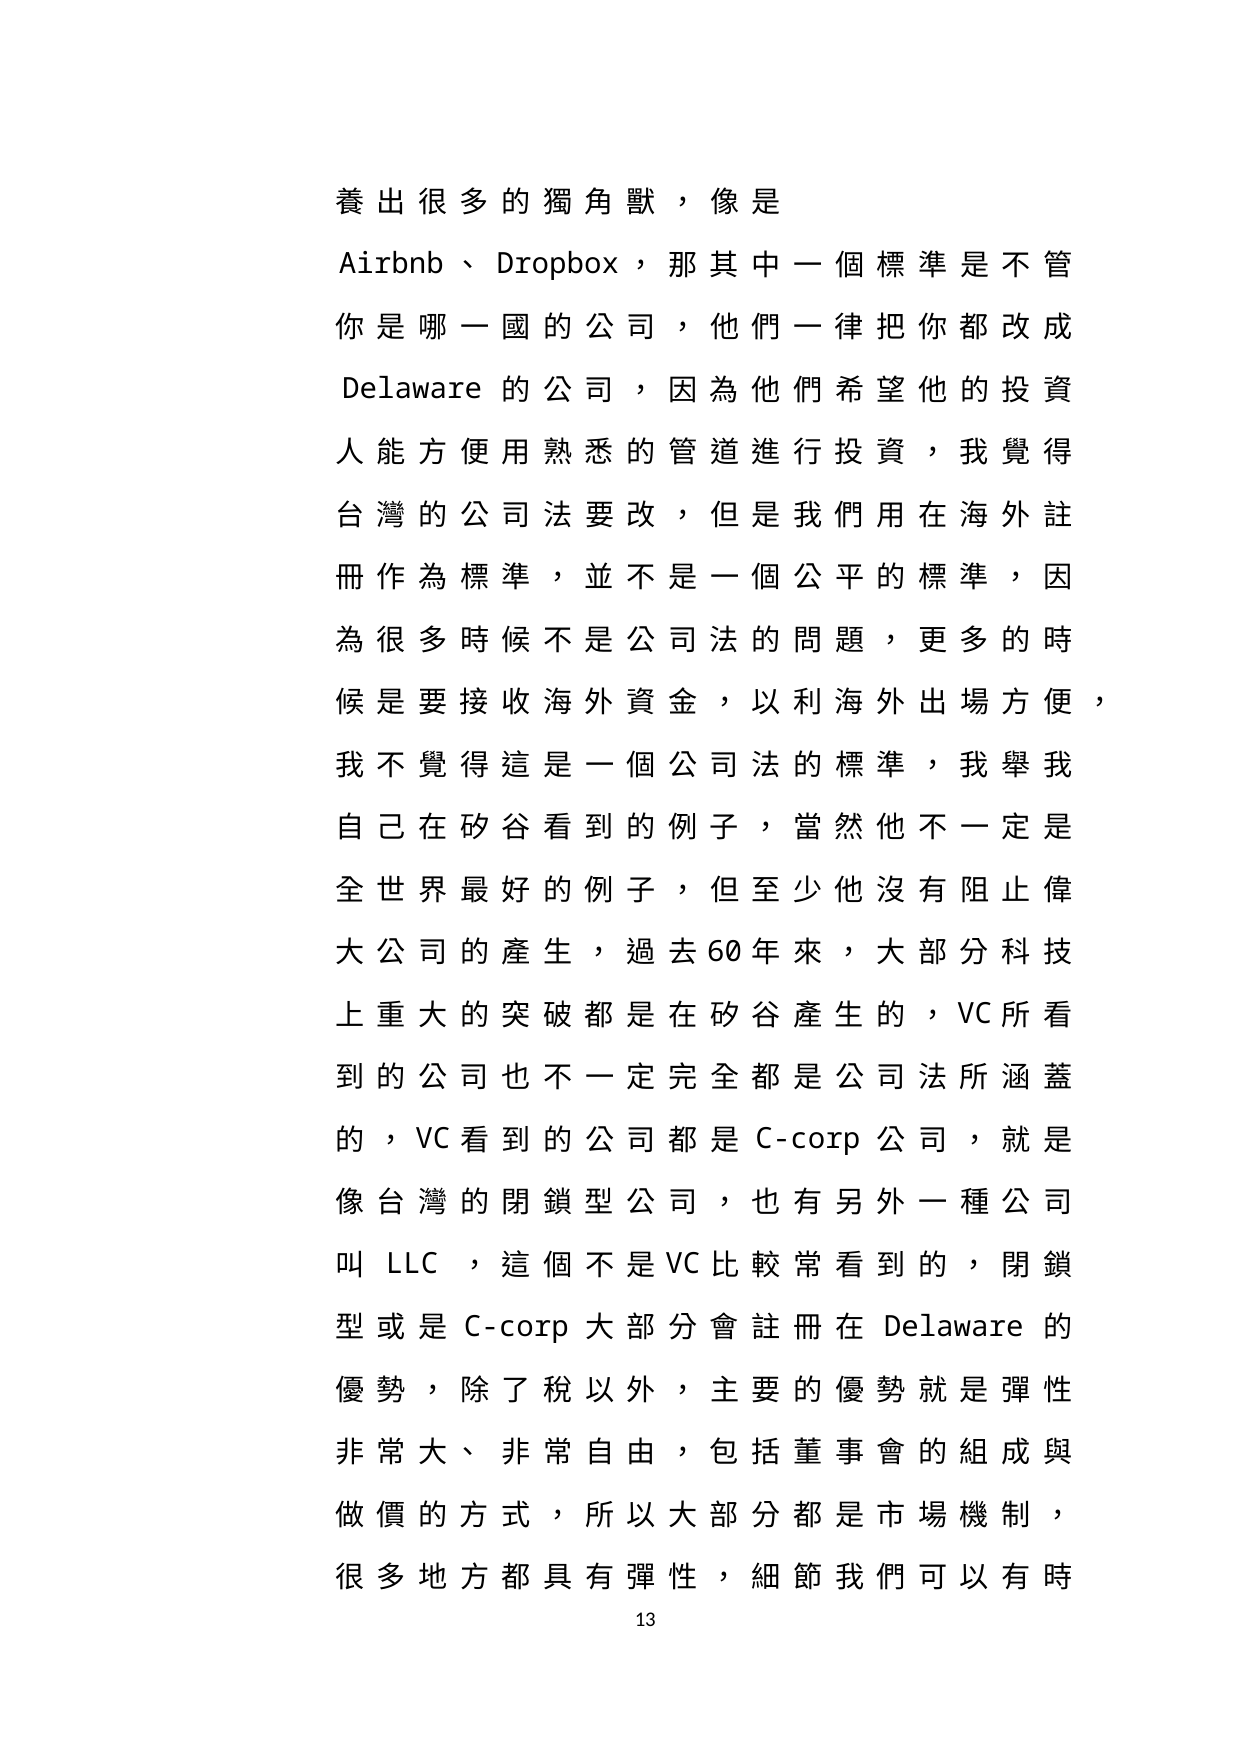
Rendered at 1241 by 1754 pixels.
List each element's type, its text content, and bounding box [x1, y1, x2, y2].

text 另外一個我想提出的是關於題綱內的衡量標準，科技部選出來十家最酷的新創公司都是在海外註冊，代表我們的公司法不好嗎？這樣的例子與標準也是有待商榷，矽谷可以說是全世界創業投資最多，也應該是最成功的地方，90%VC看到的案子，都是註冊在Delaware，矽谷是在加州，Delaware是美國東部的一個州，所以矽谷公司至少VC投資的大部分都是Delaware company，所以你要說這是Delaware company還是矽谷company？你說他們的成功是Delaware成功還是矽谷成功？我再舉另外一個例子，阿里巴巴是海外控股、海外上市，它在海外上市之前最大的兩個股東都是外國法人，就是YAHOO跟Soft Bank，我們按照題綱的定義，要將阿里巴巴歸屬為中國還是美國的獨角獸？我再舉最後一個例子，YC是美國現在最著名的加速器，培養出很多的獨角獸，像是Airbnb、Dropbox，那其中一個標準是不管你是哪一國的公司，他們一律把你都改成Delaware的公司，因為他們希望他的投資人能方便用熟悉的管道進行投資，我覺得台灣的公司法要改，但是我們用在海外註冊作為標準，並不是一個公平的標準，因為很多時候不是公司法的問題，更多的時候是要接收海外資金，以利海外出場方便，我不覺得這是一個公司法的標準，我舉我自己在矽谷看到的例子，當然他不一定是全世界最好的例子，但至少他沒有阻止偉大公司的產生，過去60年來，大部分科技上重大的突破都是在矽谷產生的，VC所看到的公司也不一定完全都是公司法所涵蓋的，VC看到的公司都是C-corp公司，就是像台灣的閉鎖型公司，也有另外一種公司叫LLC，這個不是VC比較常看到的，閉鎖型或是C-corp大部分會註冊在Delaware的優勢，除了稅以外，主要的優勢就是彈性非常大、非常自由，包括董事會的組成與做價的方式，所以大部分都是市場機制，很多地方都具有彈性，細節我們可以有時間再說，但除了這些彈性之外，一旦出了問題，董事會要負很大的責任，一旦被抓到可以被處罰，股東也可以告董事，如果要全部改成像Delaware的C-corp公司法，這之間差距非常之大，之前之所以為什麼提出閉鎖型，是因為它雖然不是完美，但我們將就著用，過去身為台灣創業者跟現在是新創事業的投資人，我自己對於法律的合理期待是，如果在台灣，我沒有接受海外資金的需求，我沒有海外出場的需求，那我在台灣註冊的話，至少這個公司法不要產生額外而且不必要的成立成本與管理負擔，我看了一下修正草案與過去的比較，不管是新的或舊的法律就是把台灣公司經營人跟投資人當媽寶，台灣的政府跟法律當媽寶媽，台灣政府想像或依照法律想像如何對經營團隊或投資人好，怎麼樣是最好的平衡點，就照這樣的模式來訂定法律，我覺得這樣就是把公司定死了，因為每家公司時間點不同，像高成長型公司的平衡點是不一樣的，很多東西我們都是防漏，想要把很多的漏洞一條條列出來，我的經驗是很多法條擋掉很多好人，而壞人永遠都還是可以找到新的漏洞，壞人做壞事沒有人去抓，有法律沒有去執行，就算抓到了處罰也不嚴重，所以新的壞人就繼續可以做新的壞事，今天修公司法真正的目標是公司制度要鬆綁，如果用Steve Jobs的概念來說大方向的話，應該是要減法而不是加法，今天去看新修正的條文比舊的條文還要多，那我們這樣是有鬆綁到嗎？如果用舊產品的概念來看，增加條文理論上是緊縮而不是鬆綁，我不敢說我有什麼高見，我覺得這中間產生了很多問題，到底這是要鬆綁還是要緊縮？到底是為了國際洗錢評鑑還是要增加新的條文？到底是想把公司法變成萬靈丹，希望修正之後，經濟就會轉型？我們希望更多公司在台灣註冊，這樣我們就會感到比較自豪？我覺得這些都是很大的疑問，這是值得商榷的。 [295, 158, 1078, 1596]
